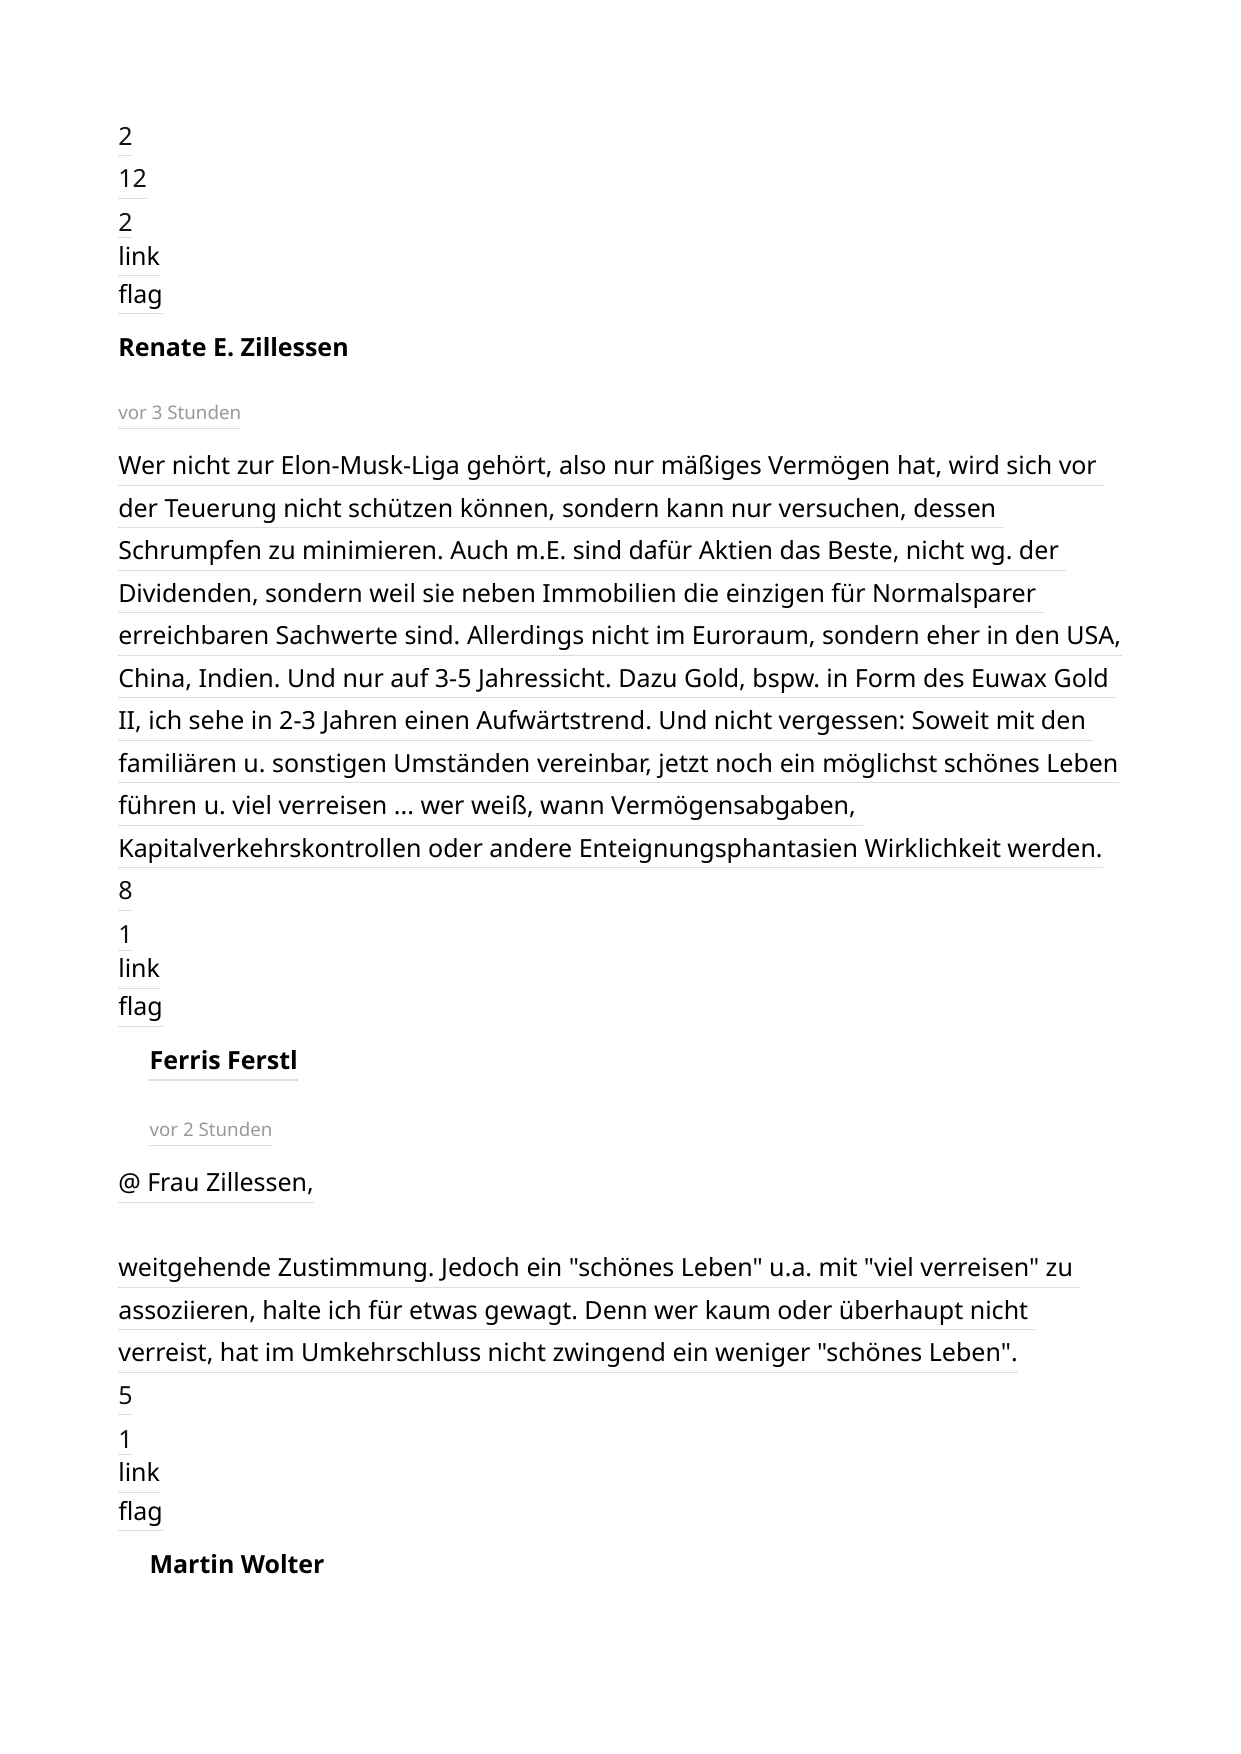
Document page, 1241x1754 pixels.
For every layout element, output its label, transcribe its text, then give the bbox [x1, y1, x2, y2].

text flag [118, 989, 1122, 1027]
text link [118, 238, 1122, 276]
text 1 [118, 916, 1122, 951]
text 12 [118, 161, 1122, 199]
text 1 [118, 1420, 1122, 1455]
text China, Indien. Und nur auf 3-5 Jahressicht. Dazu Gold, bspw. in Form des Euwax Gold II, ich sehe in 2-3 Jahren einen Aufwärtstrend. Und nicht vergessen: Soweit mit den familiären u. sonstigen Umständen vereinbar, jetzt noch ein möglichst schönes Leben führen u. viel verreisen ... wer weiß, wann Vermögensabgaben, Kapitalverkehrskontrollen oder andere Enteignungsphantasien Wirklichkeit werden. [118, 656, 1122, 868]
text vor 2 Stunden [149, 1116, 1117, 1146]
text vor 3 Stunden [118, 399, 1117, 429]
text flag [118, 276, 1122, 314]
text 5 [118, 1377, 1122, 1415]
text Wer nicht zur Elon-Musk-Liga gehört, also nur mäßiges Vermögen hat, wird sich vor der Teuerung nicht schützen können, sondern kann nur versuchen, dessen Schrumpfen zu minimieren. Auch m.E. sind dafür Aktien das Beste, nicht wg. der Dividenden, sondern weil sie neben Immobilien die einzigen für Normalsparer erreichbaren Sachwerte sind. Allerdings nicht im Euroraum, sondern eher in den USA, [118, 448, 1122, 655]
text @ Frau Zillessen, weitgehende Zustimmung. Jedoch ein "schönes Leben" u.a. mit "viel verreisen" zu assoziieren, halte ich für etwas gewagt. Denn wer kaum oder überhaupt nicht verreist, hat im Umkehrschluss nicht zwingend ein weniger "schönes Leben". [118, 1165, 1122, 1373]
text link [118, 951, 1122, 989]
text link [118, 1455, 1122, 1493]
text 2 [118, 118, 1122, 156]
text Martin Wolter [149, 1547, 1122, 1581]
text Ferris Ferstl [149, 1042, 1122, 1081]
text 8 [118, 873, 1122, 911]
text flag [118, 1493, 1122, 1531]
text Renate E. Zillessen [118, 330, 1122, 364]
text 2 [118, 203, 1122, 238]
